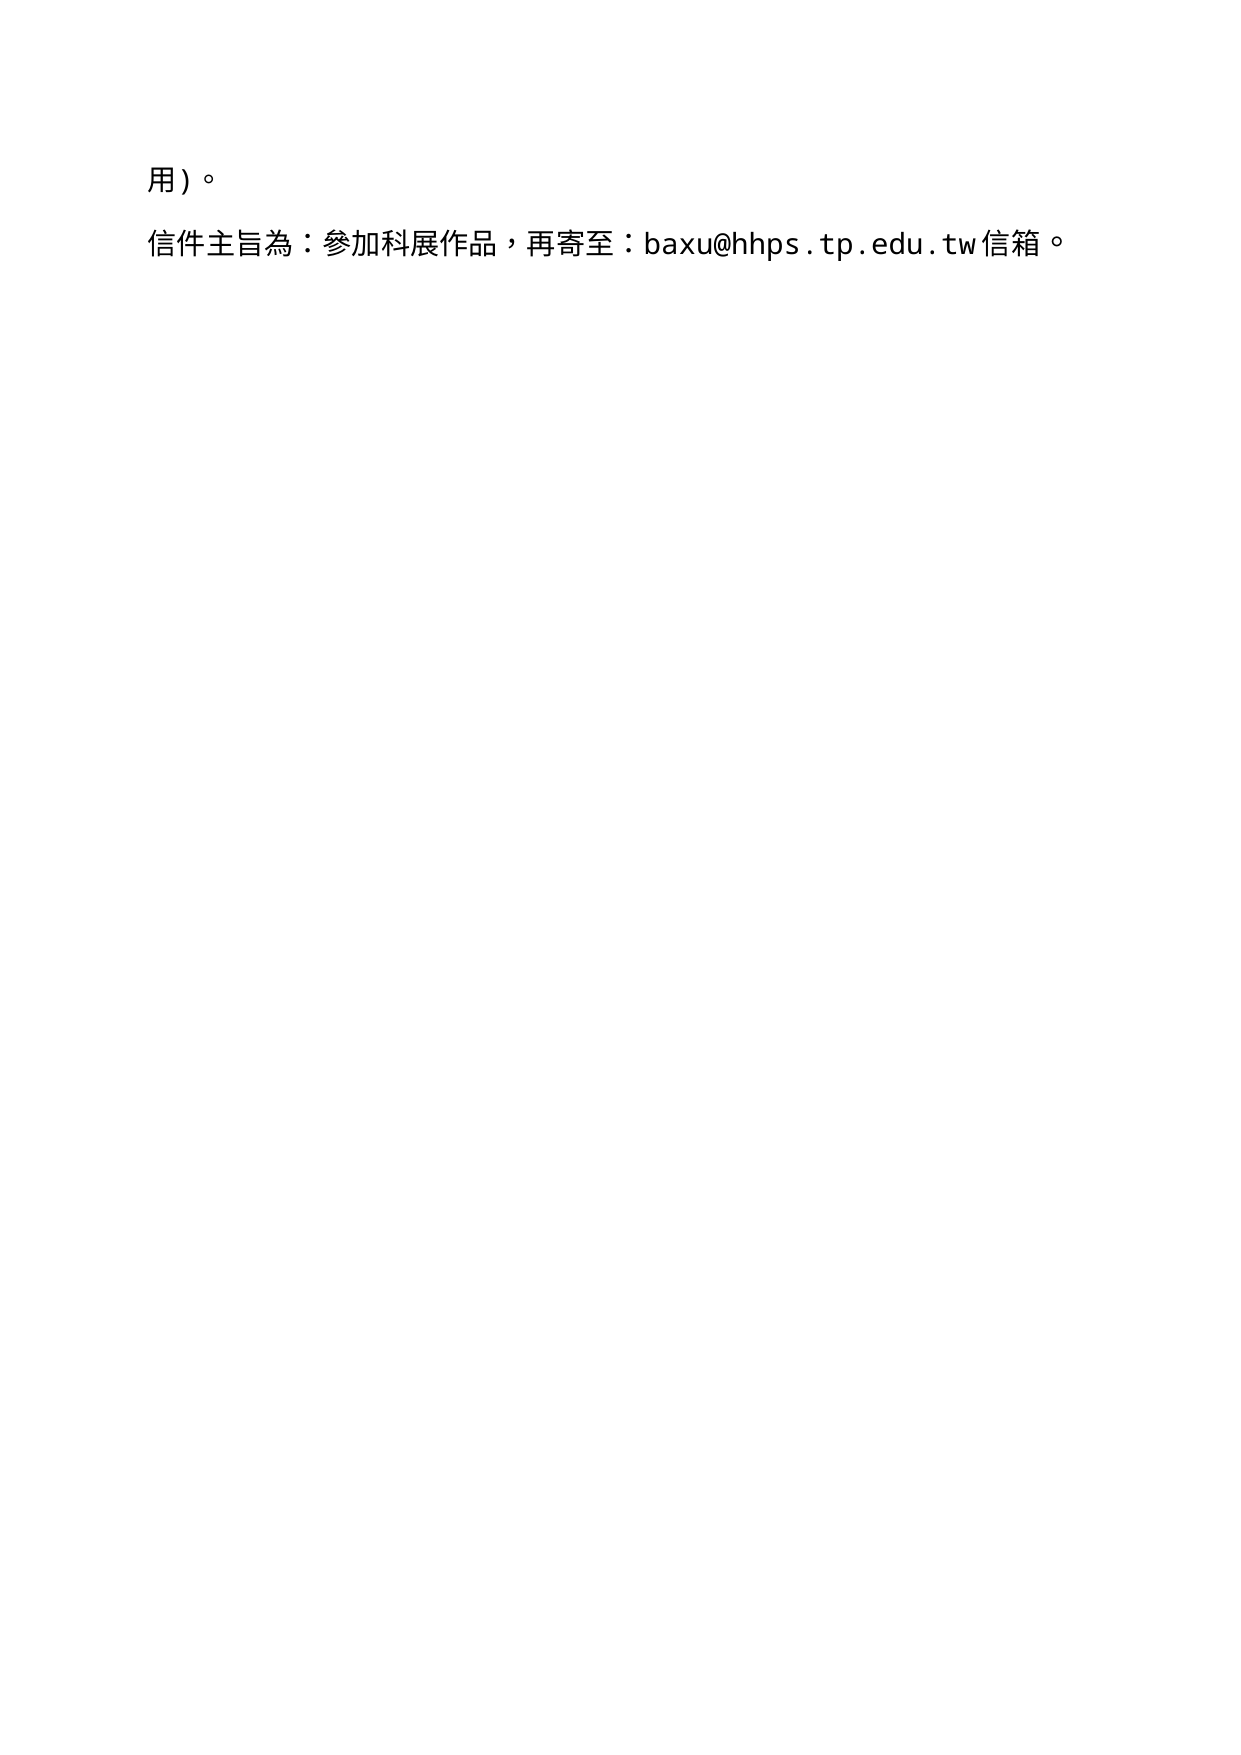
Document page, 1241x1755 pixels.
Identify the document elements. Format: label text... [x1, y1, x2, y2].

text 用)。 信件主旨為：參加科展作品，再寄至：baxu@hhps.tp.edu.tw信箱。 [118, 136, 1122, 261]
